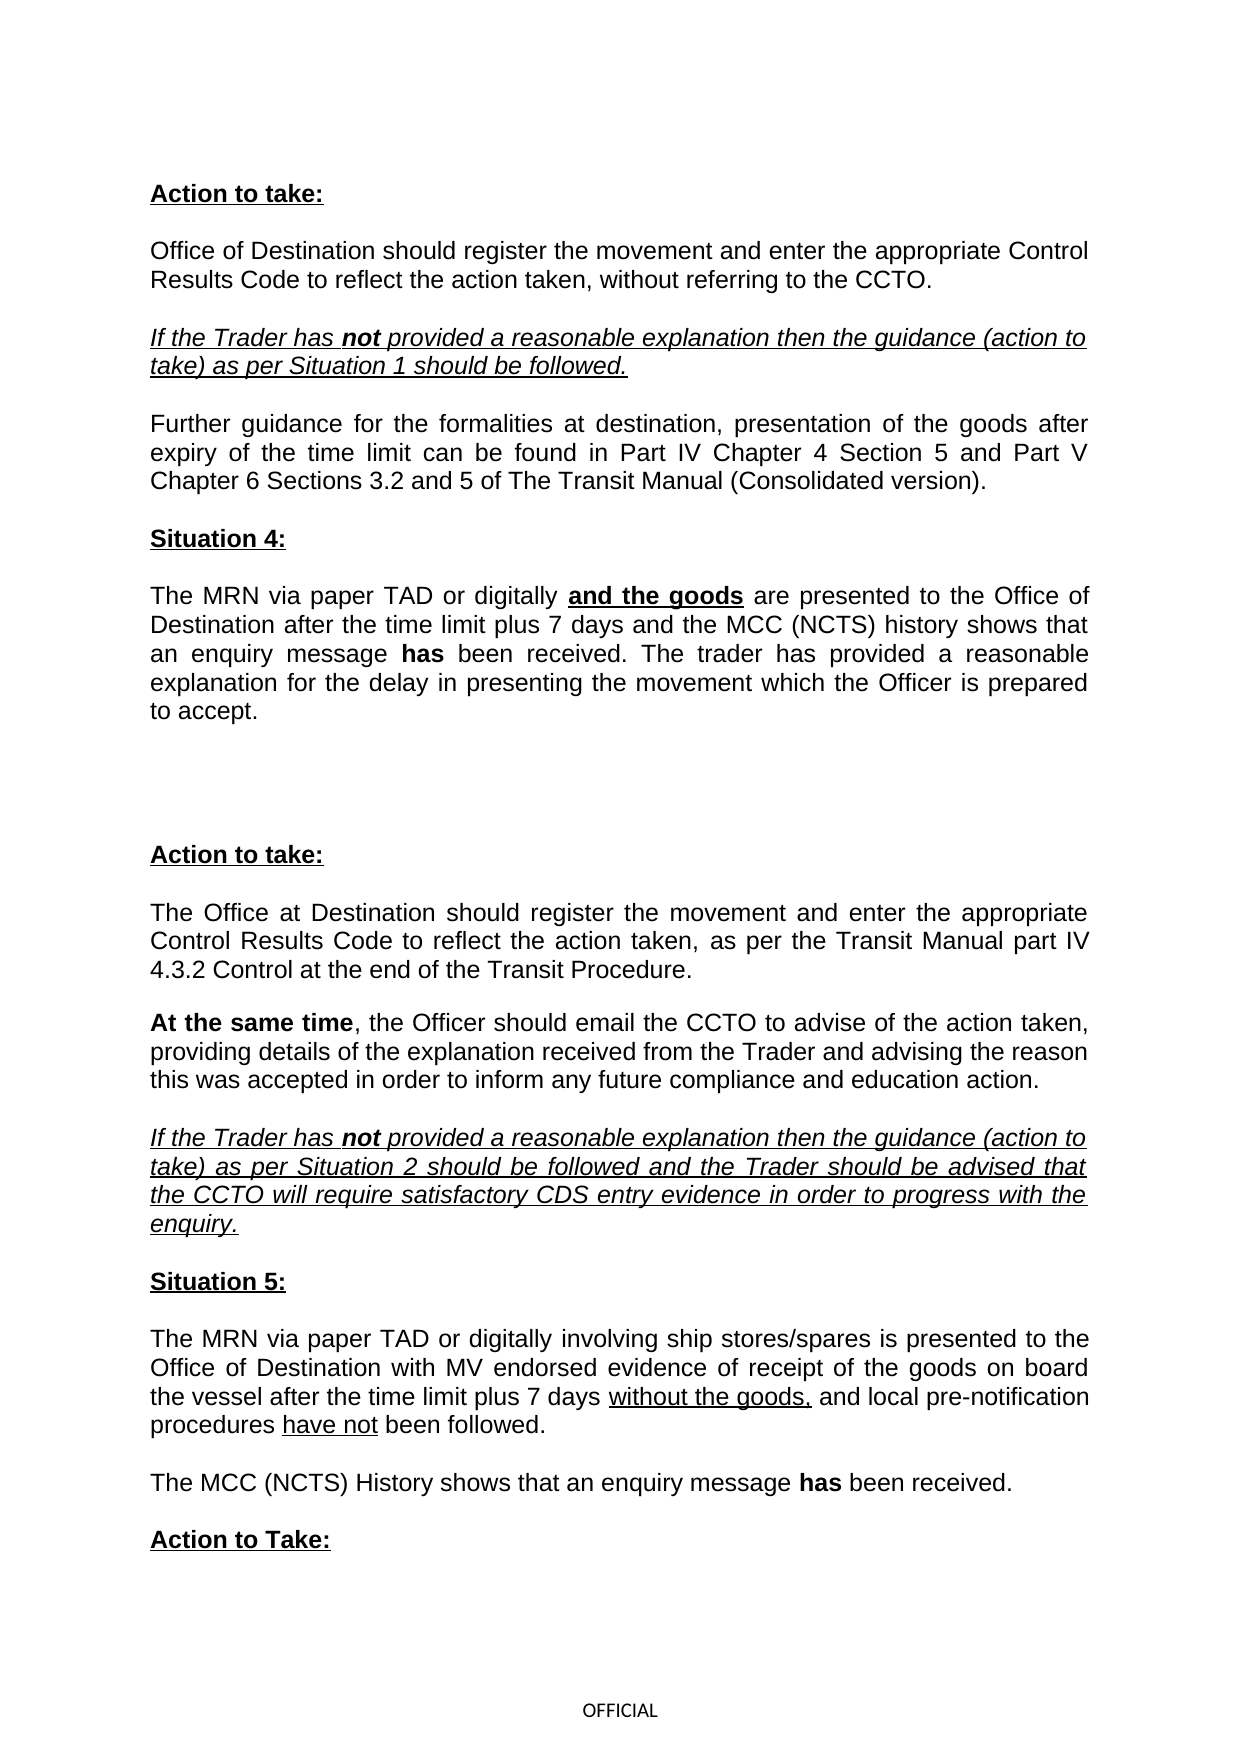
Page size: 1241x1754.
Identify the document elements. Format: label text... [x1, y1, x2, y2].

text The MRN via paper TAD or digitally and the goods are presented to the Office of Destination after the time limit plus 7 days and the MCC (NCTS) history shows that an enquiry message has been received. The trader has provided a reasonable explanation for the delay in presenting the movement which the Officer is prepared to accept. [150, 581, 1090, 725]
text If the Trader has not provided a reasonable explanation then the guidance (action to take) as per Situation 2 should be followed and the Trader should be advised that the CCTO will require satisfactory CDS entry evidence in order to progress with the enquiry. [150, 1123, 1090, 1238]
text The MRN via paper TAD or digitally involving ship stores/spares is presented to the Office of Destination with MV endorsed evidence of receipt of the goods on board the vessel after the time limit plus 7 days without the goods, and local pre-notification procedures have not been followed. [150, 1324, 1090, 1439]
text Action to take: [150, 840, 1090, 869]
text Further guidance for the formalities at destination, presentation of the goods after expiry of the time limit can be found in Part IV Chapter 4 Section 5 and Part V Chapter 6 Sections 3.2 and 5 of The Transit Manual (Consolidated version). [150, 409, 1090, 495]
text Action to take: [150, 179, 1090, 207]
text Situation 4: [150, 524, 1090, 552]
text At the same time, the Officer should email the CCTO to advise of the action taken, providing details of the explanation received from the Trader and advising the reason this was accepted in order to inform any future compliance and education action. [150, 1008, 1090, 1094]
text Action to Take: [150, 1525, 1090, 1554]
text Office of Destination should register the movement and enter the appropriate Control Results Code to reflect the action taken, without referring to the CCTO. [150, 236, 1090, 294]
text The MCC (NCTS) History shows that an enquiry message has been received. [150, 1468, 1090, 1496]
text The Office at Destination should register the movement and enter the appropriate Control Results Code to reflect the action taken, as per the Transit Manual part IV 4.3.2 Control at the end of the Transit Procedure. [150, 897, 1090, 984]
text Situation 5: [150, 1266, 1090, 1295]
text If the Trader has not provided a reasonable explanation then the guidance (action to take) as per Situation 1 should be followed. [150, 322, 1090, 380]
